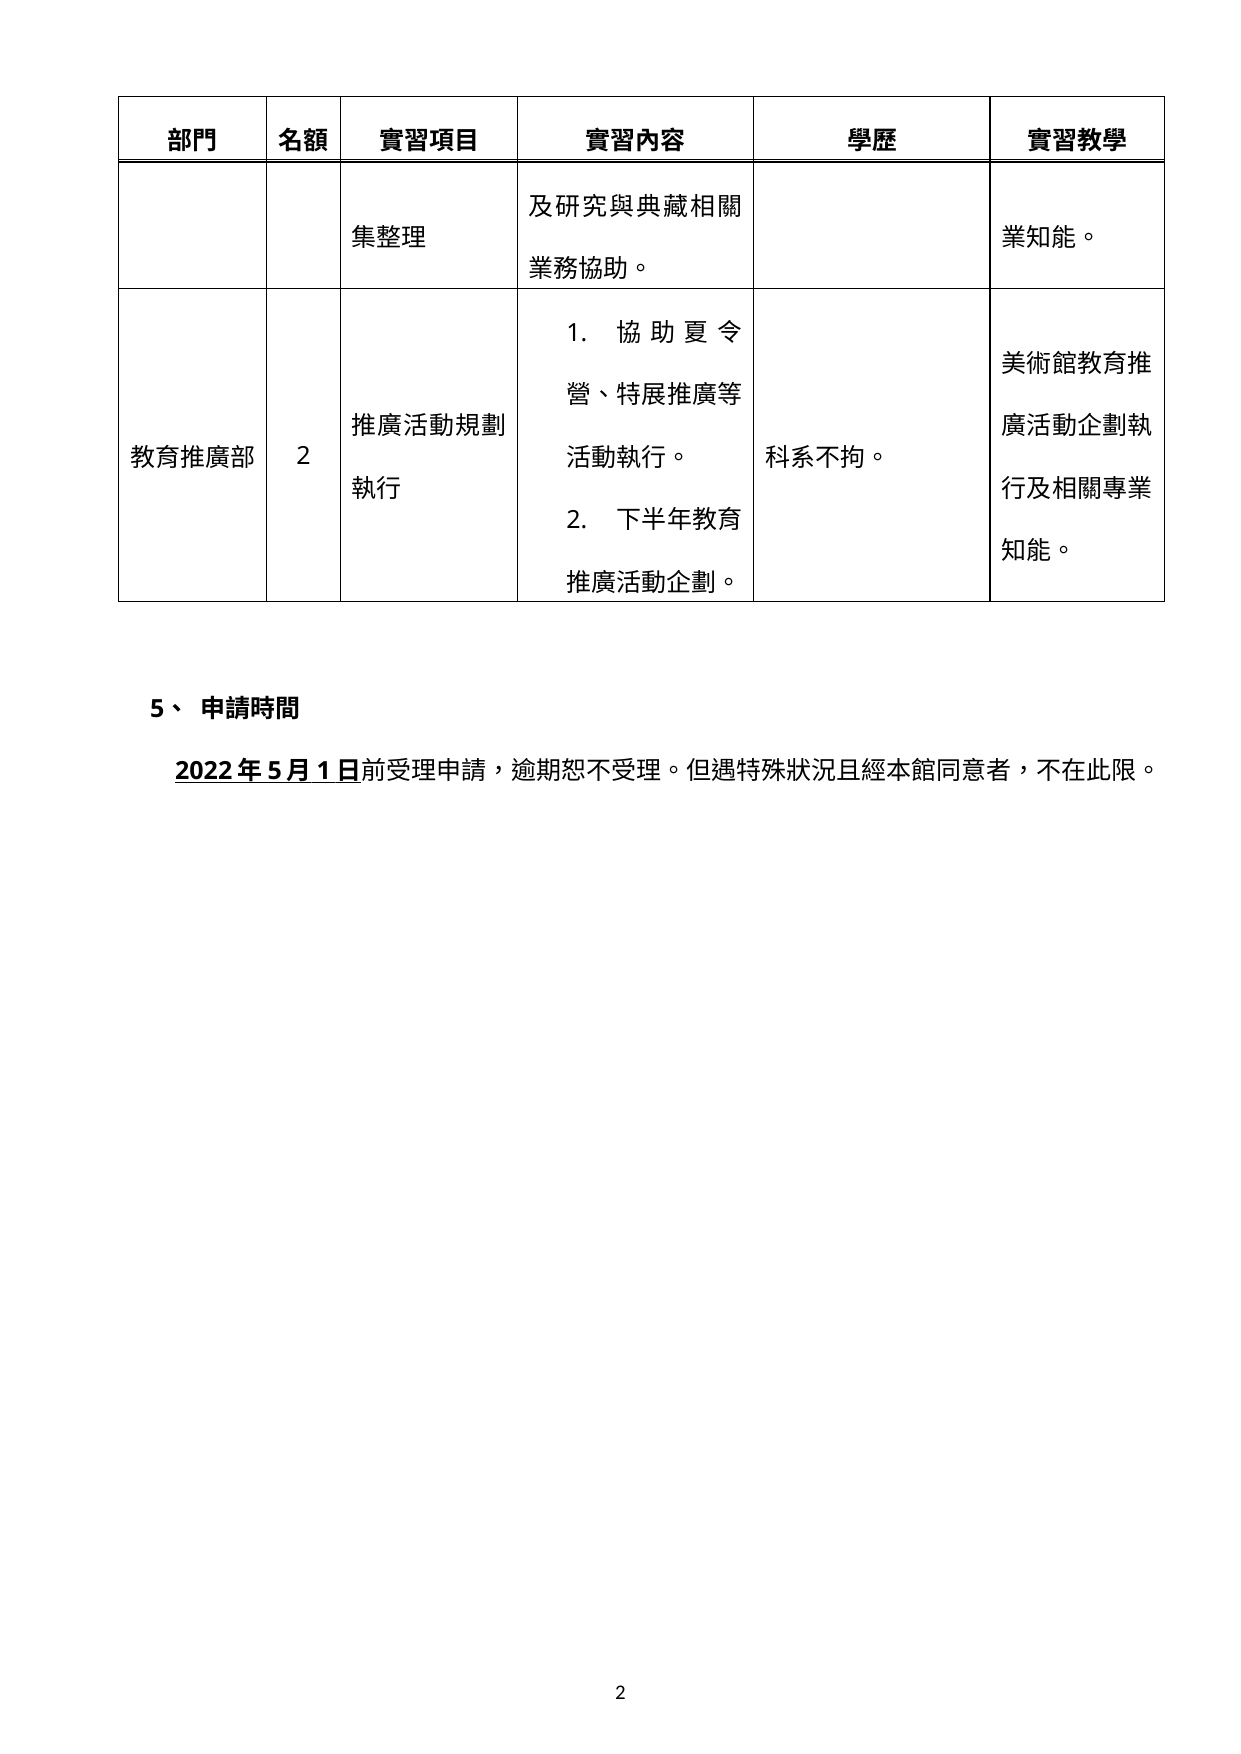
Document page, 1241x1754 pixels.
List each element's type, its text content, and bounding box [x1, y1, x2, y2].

table_header 實習內容 [518, 97, 753, 159]
text 2022年5月1日前受理申請，逾期恕不受理。但遇特殊狀況且經本館同意者，不在此限。 [125, 727, 1165, 789]
table_cell [119, 163, 266, 287]
table_cell 2 [267, 289, 340, 601]
list 申請時間 [150, 664, 1165, 727]
table_cell 及研究與典藏相關業務協助。 [518, 163, 753, 287]
table_cell [754, 163, 989, 287]
table_cell 美術館教育推廣活動企劃執行及相關專業知能。 [991, 289, 1164, 601]
table_cell 業知能。 [991, 163, 1164, 287]
table_cell [267, 163, 340, 287]
table_header 名額 [267, 97, 340, 159]
table_header 實習項目 [341, 97, 517, 159]
table_header 實習教學 [991, 97, 1164, 159]
table_cell 協助夏令營、特展推廣等活動執行。 下半年教育推廣活動企劃。 [518, 289, 753, 601]
table_cell 推廣活動規劃執行 [341, 289, 517, 601]
table_cell 教育推廣部 [119, 289, 266, 601]
table_header 部門 [119, 97, 266, 159]
table_header 學歷 [754, 97, 989, 159]
table_cell 集整理 [341, 163, 517, 287]
table_cell 科系不拘。 [754, 289, 989, 601]
